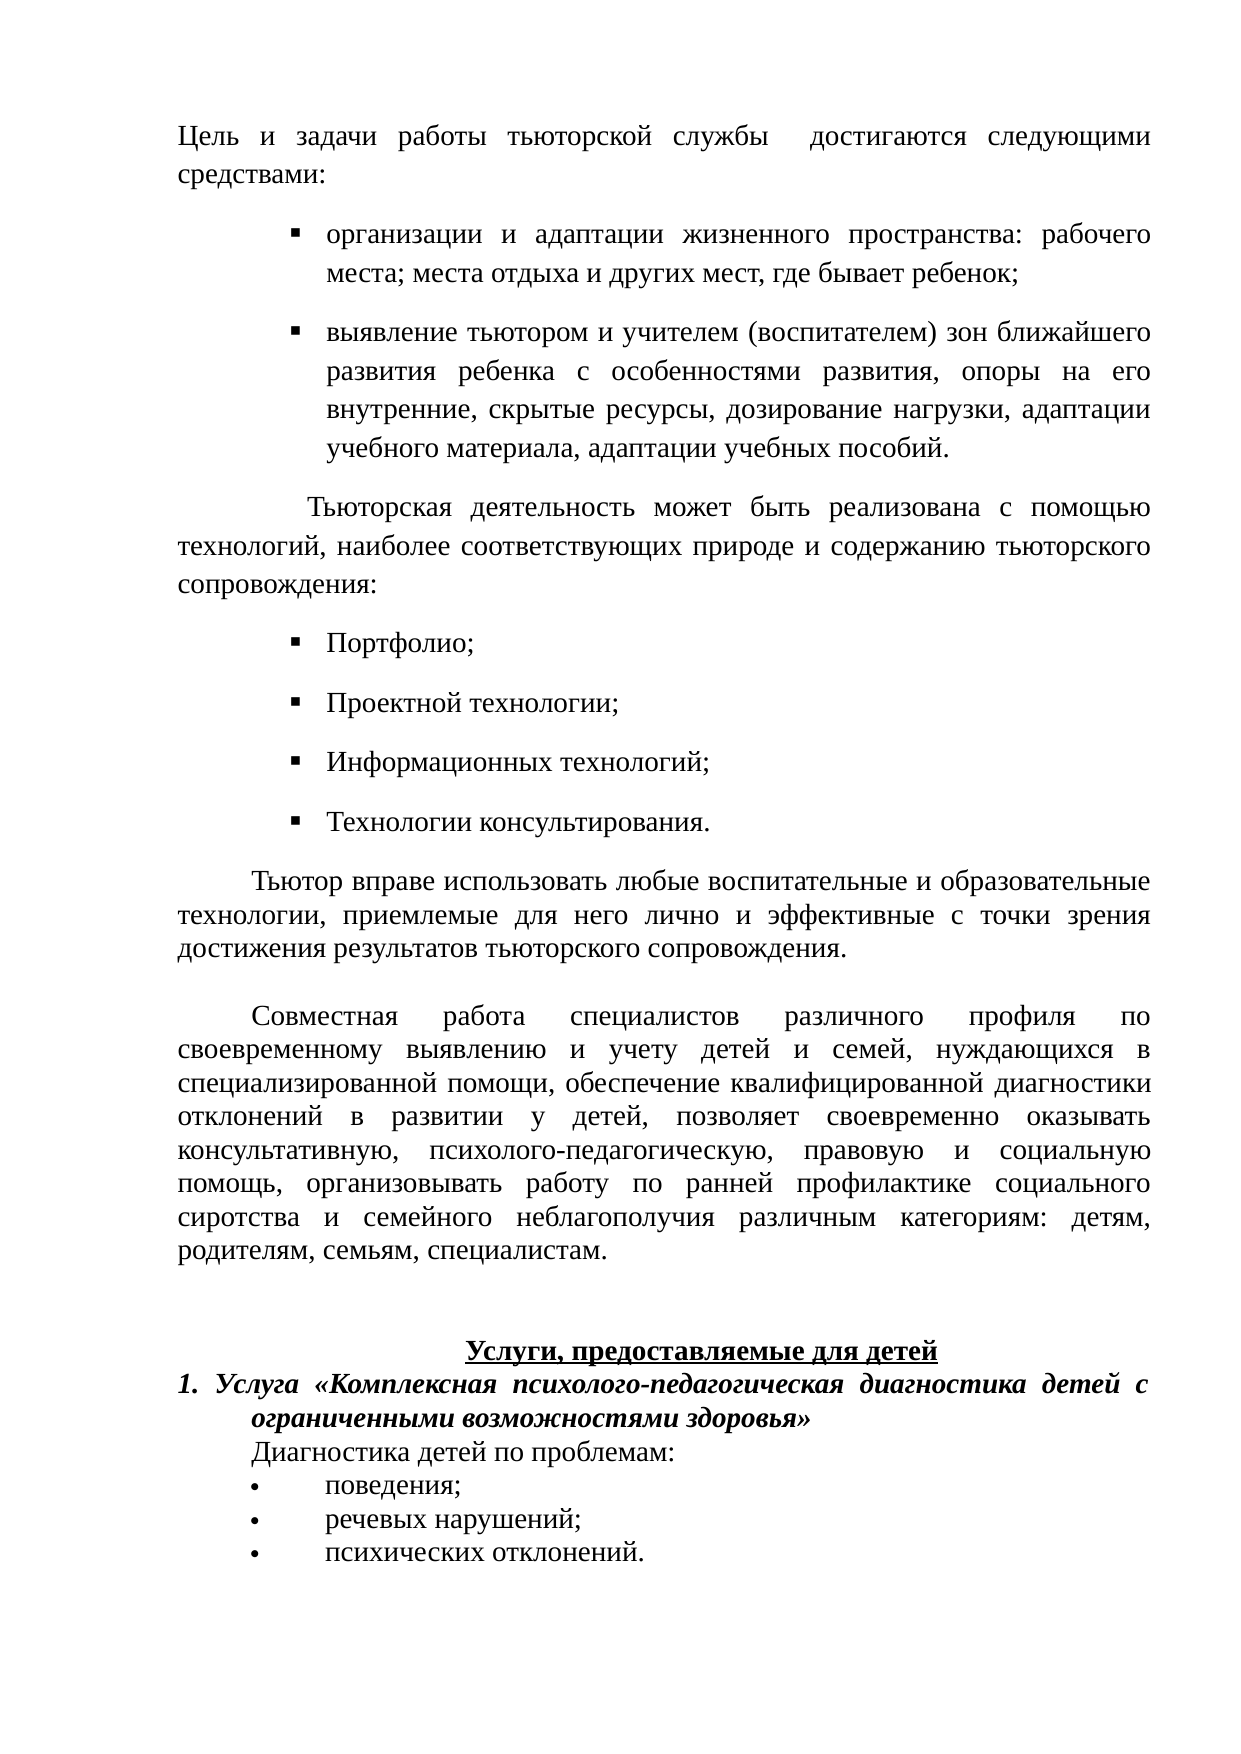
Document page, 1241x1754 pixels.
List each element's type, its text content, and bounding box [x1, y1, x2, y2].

text 1. Услуга «Комплексная психолого-педагогическая диагностика детей с ограниченными возможностями здоровья» [177, 1367, 1152, 1434]
text Услуги, предоставляемые для детей [177, 1333, 1152, 1367]
list Технологии консультирования. [288, 804, 1152, 838]
text Цель и задачи работы тьюторской службы достигаются следующими средствами: [177, 118, 1152, 190]
text Совместная работа специалистов различного профиля по своевременному выявлению и учету детей и семей, нуждающихся в специализированной помощи, обеспечение квалифицированной диагностики отклонений в развитии у детей, позволяет своевременно оказывать консультативную, психолого-педагогическую, правовую и социальную помощь, организовывать работу по ранней профилактике социального сиротства и семейного неблагополучия различным категориям: детям, родителям, семьям, специалистам. [177, 998, 1152, 1266]
list поведения; [177, 1467, 1152, 1501]
list выявление тьютором и учителем (воспитателем) зон ближайшего развития ребенка с особенностями развития, опоры на его внутренние, скрытые ресурсы, дозирование нагрузки, адаптации учебного материала, адаптации учебных пособий. [288, 314, 1152, 463]
list Портфолио; [288, 626, 1152, 659]
text Тьютор вправе использовать любые воспитательные и образовательные технологии, приемлемые для него лично и эффективные с точки зрения достижения результатов тьюторского сопровождения. [177, 863, 1152, 964]
list Информационных технологий; [288, 744, 1152, 778]
list Проектной технологии; [288, 685, 1152, 719]
list психических отклонений. [177, 1534, 1152, 1568]
text Тьюторская деятельность может быть реализована с помощью технологий, наиболее соответствующих природе и содержанию тьюторского сопровождения: [177, 489, 1152, 600]
list организации и адаптации жизненного пространства: рабочего места; места отдыха и других мест, где бывает ребенок; [288, 216, 1152, 288]
text Диагностика детей по проблемам: [177, 1434, 1152, 1467]
list речевых нарушений; [177, 1501, 1152, 1534]
